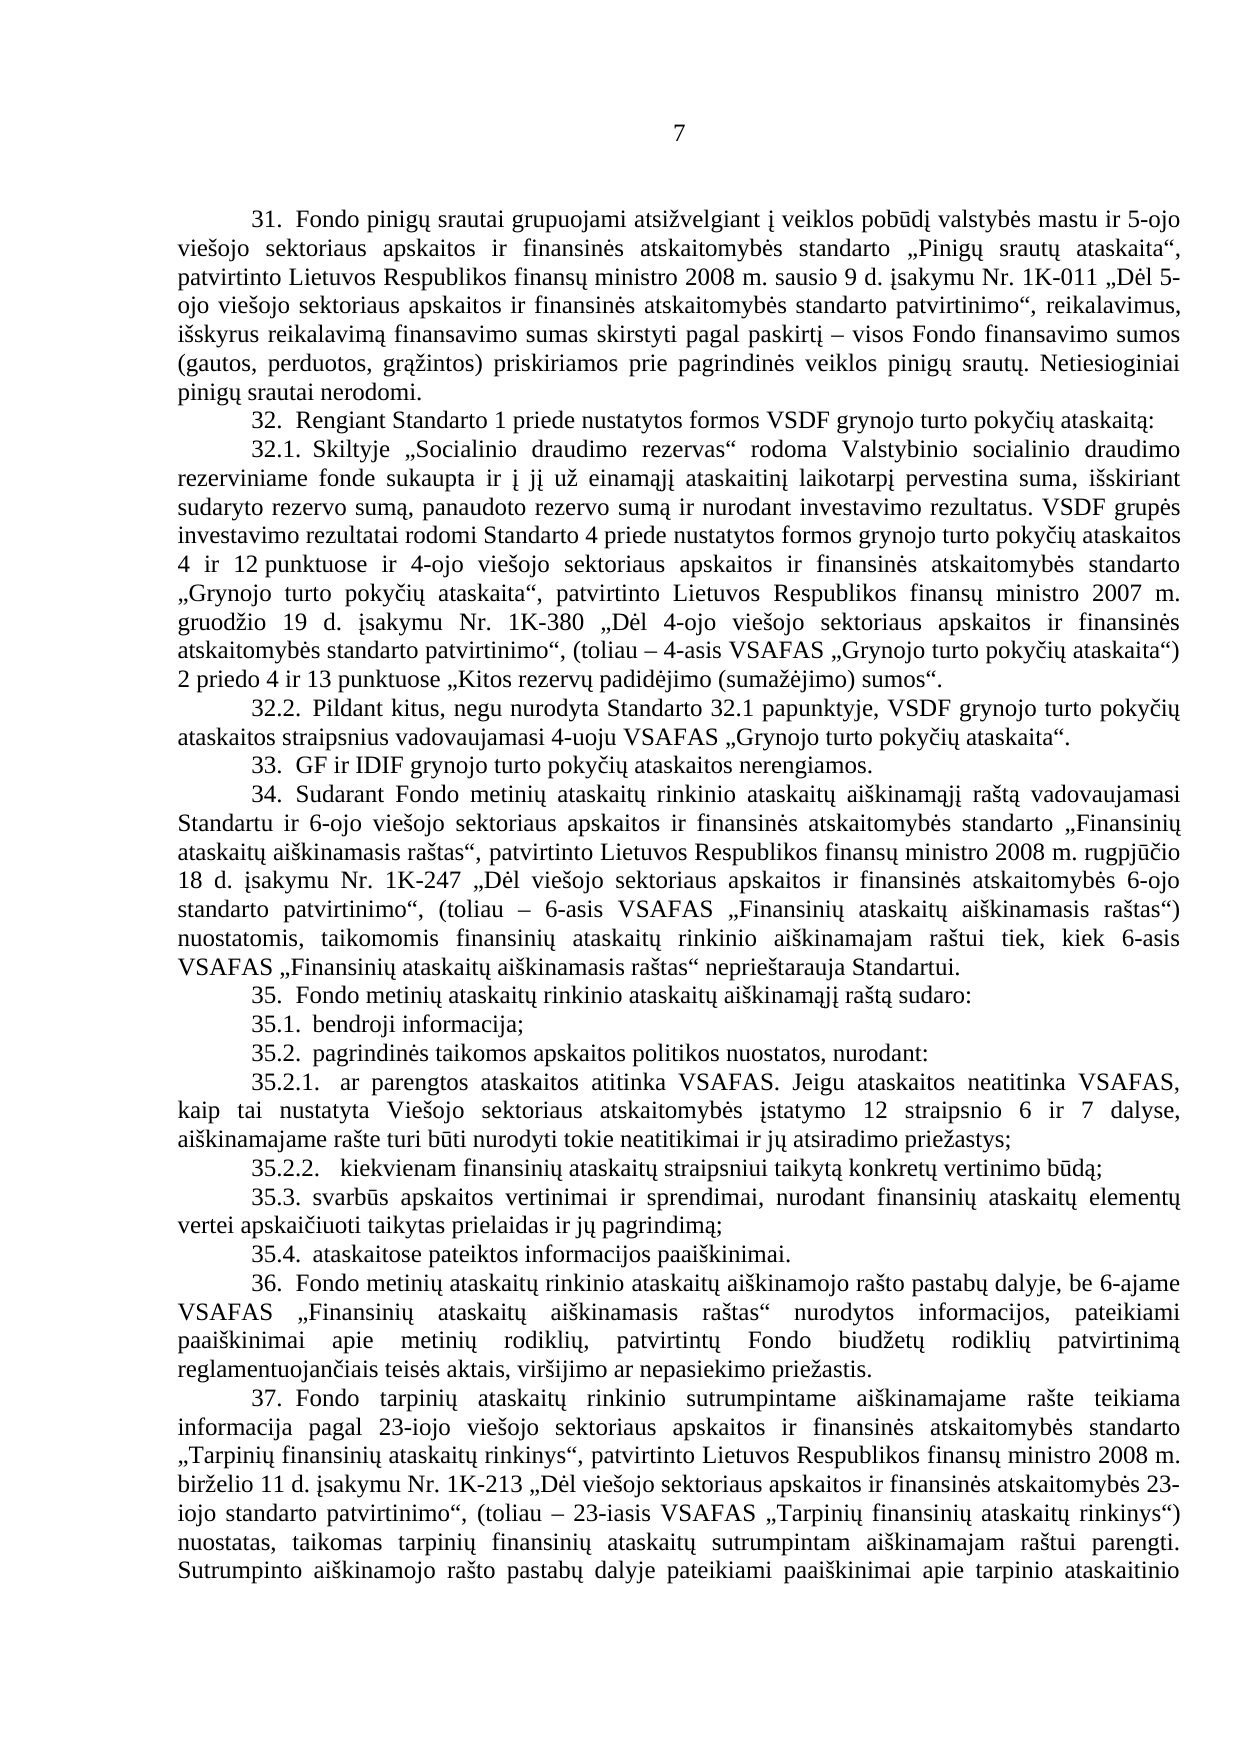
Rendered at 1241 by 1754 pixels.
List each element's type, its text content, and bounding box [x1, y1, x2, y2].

text 32.2. Pildant kitus, negu nurodyta Standarto 32.1 papunktyje, VSDF grynojo turto pokyčių ataskaitos straipsnius vadovaujamasi 4-uoju VSAFAS „Grynojo turto pokyčių ataskaita“. [177, 693, 1181, 751]
text 32. Rengiant Standarto 1 priede nustatytos formos VSDF grynojo turto pokyčių ataskaitą: [177, 406, 1181, 434]
text 35.1. bendroji informacija; [177, 1009, 1181, 1038]
text 35.2.2. kiekvienam finansinių ataskaitų straipsniui taikytą konkretų vertinimo būdą; [177, 1153, 1181, 1182]
text 31. Fondo pinigų srautai grupuojami atsižvelgiant į veiklos pobūdį valstybės mastu ir 5-ojo viešojo sektoriaus apskaitos ir finansinės atskaitomybės standarto „Pinigų srautų ataskaita“, patvirtinto Lietuvos Respublikos finansų ministro 2008 m. sausio 9 d. įsakymu Nr. 1K-011 „Dėl 5-ojo viešojo sektoriaus apskaitos ir finansinės atskaitomybės standarto patvirtinimo“, reikalavimus, išskyrus reikalavimą finansavimo sumas skirstyti pagal paskirtį ‒ visos Fondo finansavimo sumos (gautos, perduotos, grąžintos) priskiriamos prie pagrindinės veiklos pinigų srautų. Netiesioginiai pinigų srautai nerodomi. [177, 204, 1181, 406]
text 34. Sudarant Fondo metinių ataskaitų rinkinio ataskaitų aiškinamąjį raštą vadovaujamasi Standartu ir 6-ojo viešojo sektoriaus apskaitos ir finansinės atskaitomybės standarto „Finansinių ataskaitų aiškinamasis raštas“, patvirtinto Lietuvos Respublikos finansų ministro 2008 m. rugpjūčio 18 d. įsakymu Nr. 1K-247 „Dėl viešojo sektoriaus apskaitos ir finansinės atskaitomybės 6-ojo standarto patvirtinimo“, (toliau – 6-asis VSAFAS „Finansinių ataskaitų aiškinamasis raštas“) nuostatomis, taikomomis finansinių ataskaitų rinkinio aiškinamajam raštui tiek, kiek 6-asis VSAFAS „Finansinių ataskaitų aiškinamasis raštas“ neprieštarauja Standartui. [177, 779, 1181, 981]
text 33. GF ir IDIF grynojo turto pokyčių ataskaitos nerengiamos. [177, 751, 1181, 779]
text 35.3. svarbūs apskaitos vertinimai ir sprendimai, nurodant finansinių ataskaitų elementų vertei apskaičiuoti taikytas prielaidas ir jų pagrindimą; [177, 1182, 1181, 1239]
text 32.1. Skiltyje „Socialinio draudimo rezervas“ rodoma Valstybinio socialinio draudimo rezerviniame fonde sukaupta ir į jį už einamąjį ataskaitinį laikotarpį pervestina suma, išskiriant sudaryto rezervo sumą, panaudoto rezervo sumą ir nurodant investavimo rezultatus. VSDF grupės investavimo rezultatai rodomi Standarto 4 priede nustatytos formos grynojo turto pokyčių ataskaitos 4 ir 12 punktuose ir 4-ojo viešojo sektoriaus apskaitos ir finansinės atskaitomybės standarto „Grynojo turto pokyčių ataskaita“, patvirtinto Lietuvos Respublikos finansų ministro 2007 m. gruodžio 19 d. įsakymu Nr. 1K-380 „Dėl 4-ojo viešojo sektoriaus apskaitos ir finansinės atskaitomybės standarto patvirtinimo“, (toliau – 4-asis VSAFAS „Grynojo turto pokyčių ataskaita“) 2 priedo 4 ir 13 punktuose „Kitos rezervų padidėjimo (sumažėjimo) sumos“. [177, 434, 1181, 693]
text 35.4. ataskaitose pateiktos informacijos paaiškinimai. [177, 1239, 1181, 1268]
text 35.2. pagrindinės taikomos apskaitos politikos nuostatos, nurodant: [177, 1038, 1181, 1067]
text 37. Fondo tarpinių ataskaitų rinkinio sutrumpintame aiškinamajame rašte teikiama informacija pagal 23-iojo viešojo sektoriaus apskaitos ir finansinės atskaitomybės standarto „Tarpinių finansinių ataskaitų rinkinys“, patvirtinto Lietuvos Respublikos finansų ministro 2008 m. birželio 11 d. įsakymu Nr. 1K-213 „Dėl viešojo sektoriaus apskaitos ir finansinės atskaitomybės 23-iojo standarto patvirtinimo“, (toliau – 23-iasis VSAFAS „Tarpinių finansinių ataskaitų rinkinys“) nuostatas, taikomas tarpinių finansinių ataskaitų sutrumpintam aiškinamajam raštui parengti. Sutrumpinto aiškinamojo rašto pastabų dalyje pateikiami paaiškinimai apie tarpinio ataskaitinio [177, 1383, 1181, 1584]
text 35. Fondo metinių ataskaitų rinkinio ataskaitų aiškinamąjį raštą sudaro: [177, 981, 1181, 1009]
text 36. Fondo metinių ataskaitų rinkinio ataskaitų aiškinamojo rašto pastabų dalyje, be 6-ajame VSAFAS „Finansinių ataskaitų aiškinamasis raštas“ nurodytos informacijos, pateikiami paaiškinimai apie metinių rodiklių, patvirtintų Fondo biudžetų rodiklių patvirtinimą reglamentuojančiais teisės aktais, viršijimo ar nepasiekimo priežastis. [177, 1268, 1181, 1383]
text 35.2.1. ar parengtos ataskaitos atitinka VSAFAS. Jeigu ataskaitos neatitinka VSAFAS, kaip tai nustatyta Viešojo sektoriaus atskaitomybės įstatymo 12 straipsnio 6 ir 7 dalyse, aiškinamajame rašte turi būti nurodyti tokie neatitikimai ir jų atsiradimo priežastys; [177, 1067, 1181, 1153]
